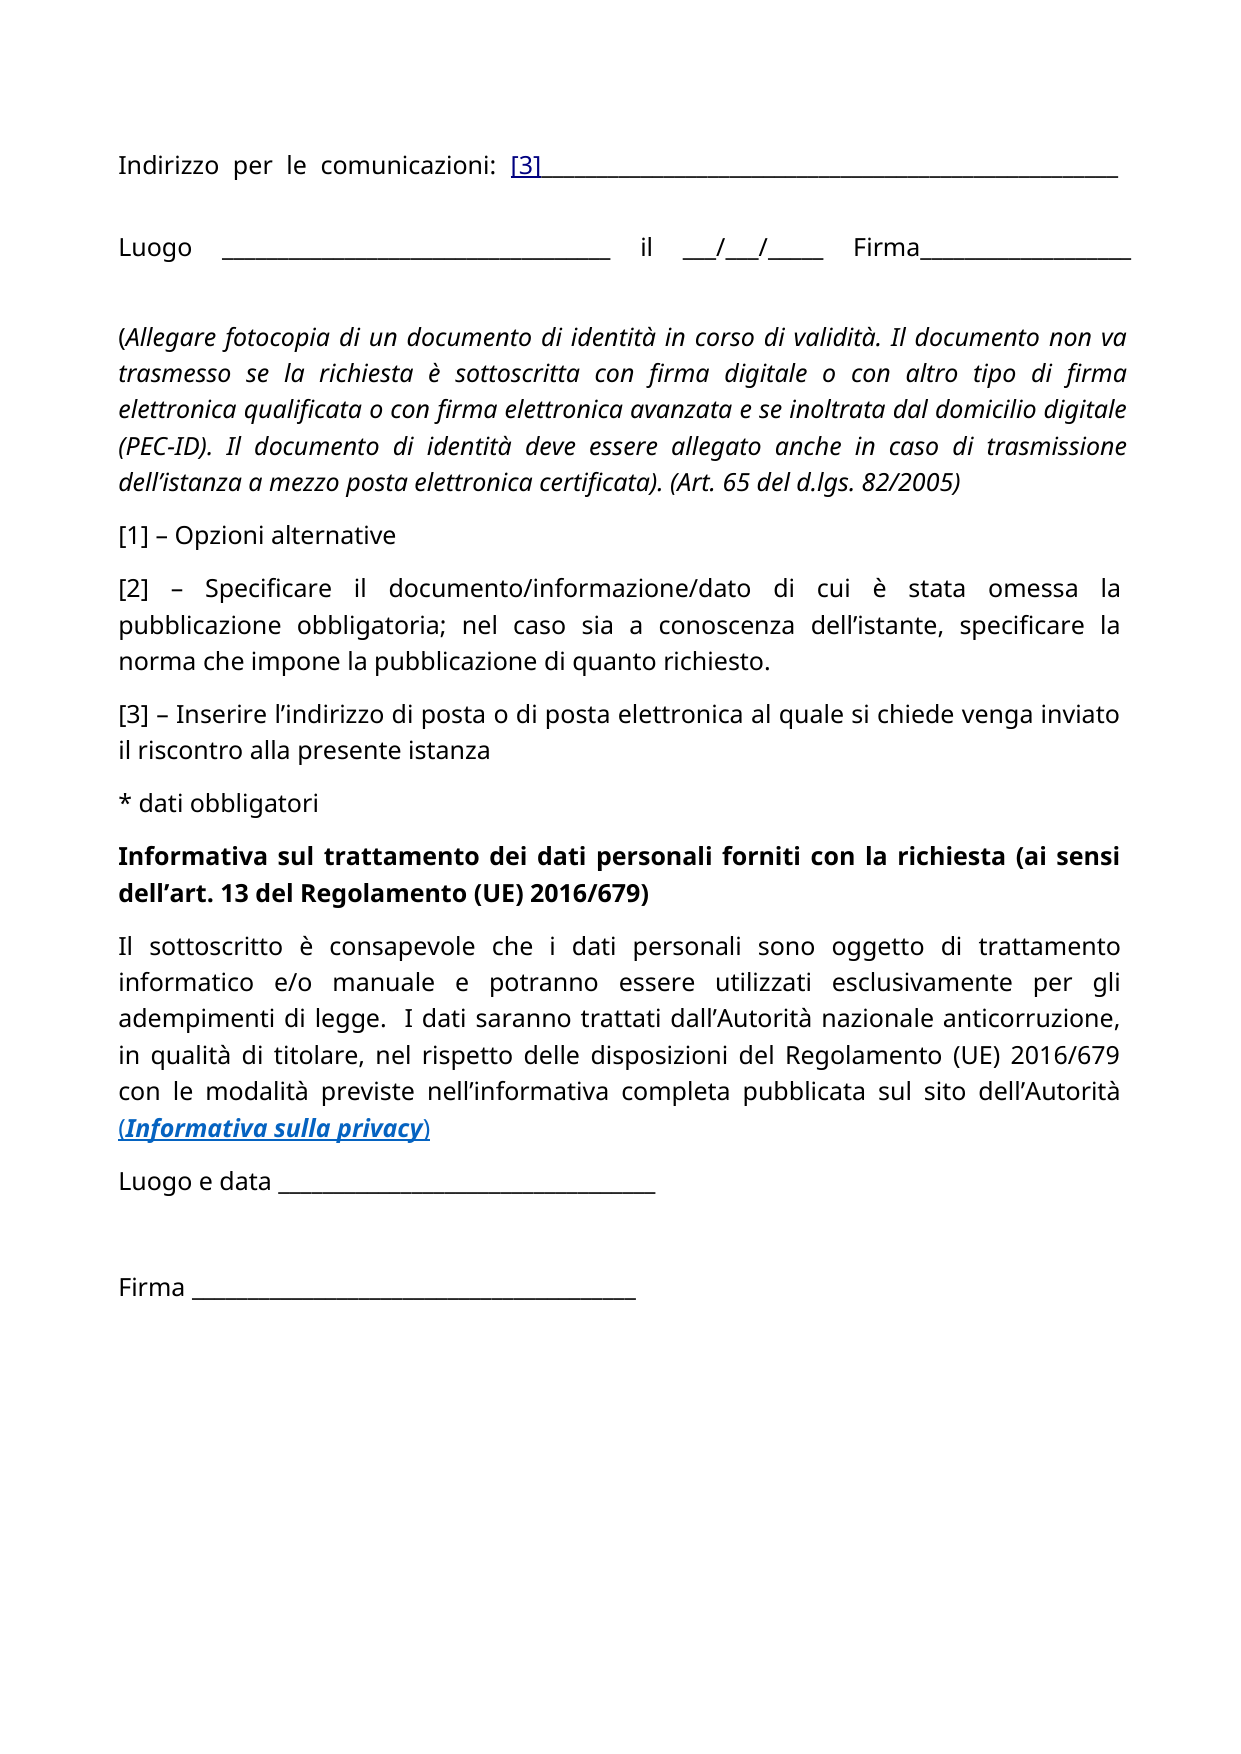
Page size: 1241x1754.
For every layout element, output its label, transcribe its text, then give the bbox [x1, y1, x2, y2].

text (Allegare fotocopia di un documento di identità in corso di validità. Il documento non va trasmesso se la richiesta è sottoscritta con firma digitale o con altro tipo di firma elettronica qualificata o con firma elettronica avanzata e se inoltrata dal domicilio digitale (PEC-ID). Il documento di identità deve essere allegato anche in caso di trasmissione dell’istanza a mezzo posta elettronica certificata). (Art. 65 del d.lgs. 82/2005) [118, 319, 1132, 499]
text Luogo e data __________________________________ [118, 1163, 1122, 1197]
text Informativa sul trattamento dei dati personali forniti con la richiesta (ai sensi dell’art. 13 del Regolamento (UE) 2016/679) [118, 839, 1122, 909]
text [2] – Specificare il documento/informazione/dato di cui è stata omessa la pubblicazione obbligatoria; nel caso sia a conoscenza dell’istante, specificare la norma che impone la pubblicazione di quanto richiesto. [118, 571, 1122, 678]
text Indirizzo per le comunicazioni: [3]____________________________________________________ [118, 148, 1132, 212]
text Luogo ___________________________________ il ___/___/_____ Firma___________________ [118, 230, 1132, 301]
text [1] – Opzioni alternative [118, 518, 1122, 552]
text Il sottoscritto è consapevole che i dati personali sono oggetto di trattamento informatico e/o manuale e potranno essere utilizzati esclusivamente per gli adempimenti di legge. I dati saranno trattati dall’Autorità nazionale anticorruzione, in qualità di titolare, nel rispetto delle disposizioni del Regolamento (UE) 2016/679 con le modalità previste nell’informativa completa pubblicata sul sito dell’Autorità (Informativa sulla privacy) [118, 928, 1122, 1144]
text * dati obbligatori [118, 786, 1122, 820]
text Firma ________________________________________ [118, 1269, 1122, 1303]
text [3] – Inserire l’indirizzo di posta o di posta elettronica al quale si chiede venga inviato il riscontro alla presente istanza [118, 697, 1122, 767]
